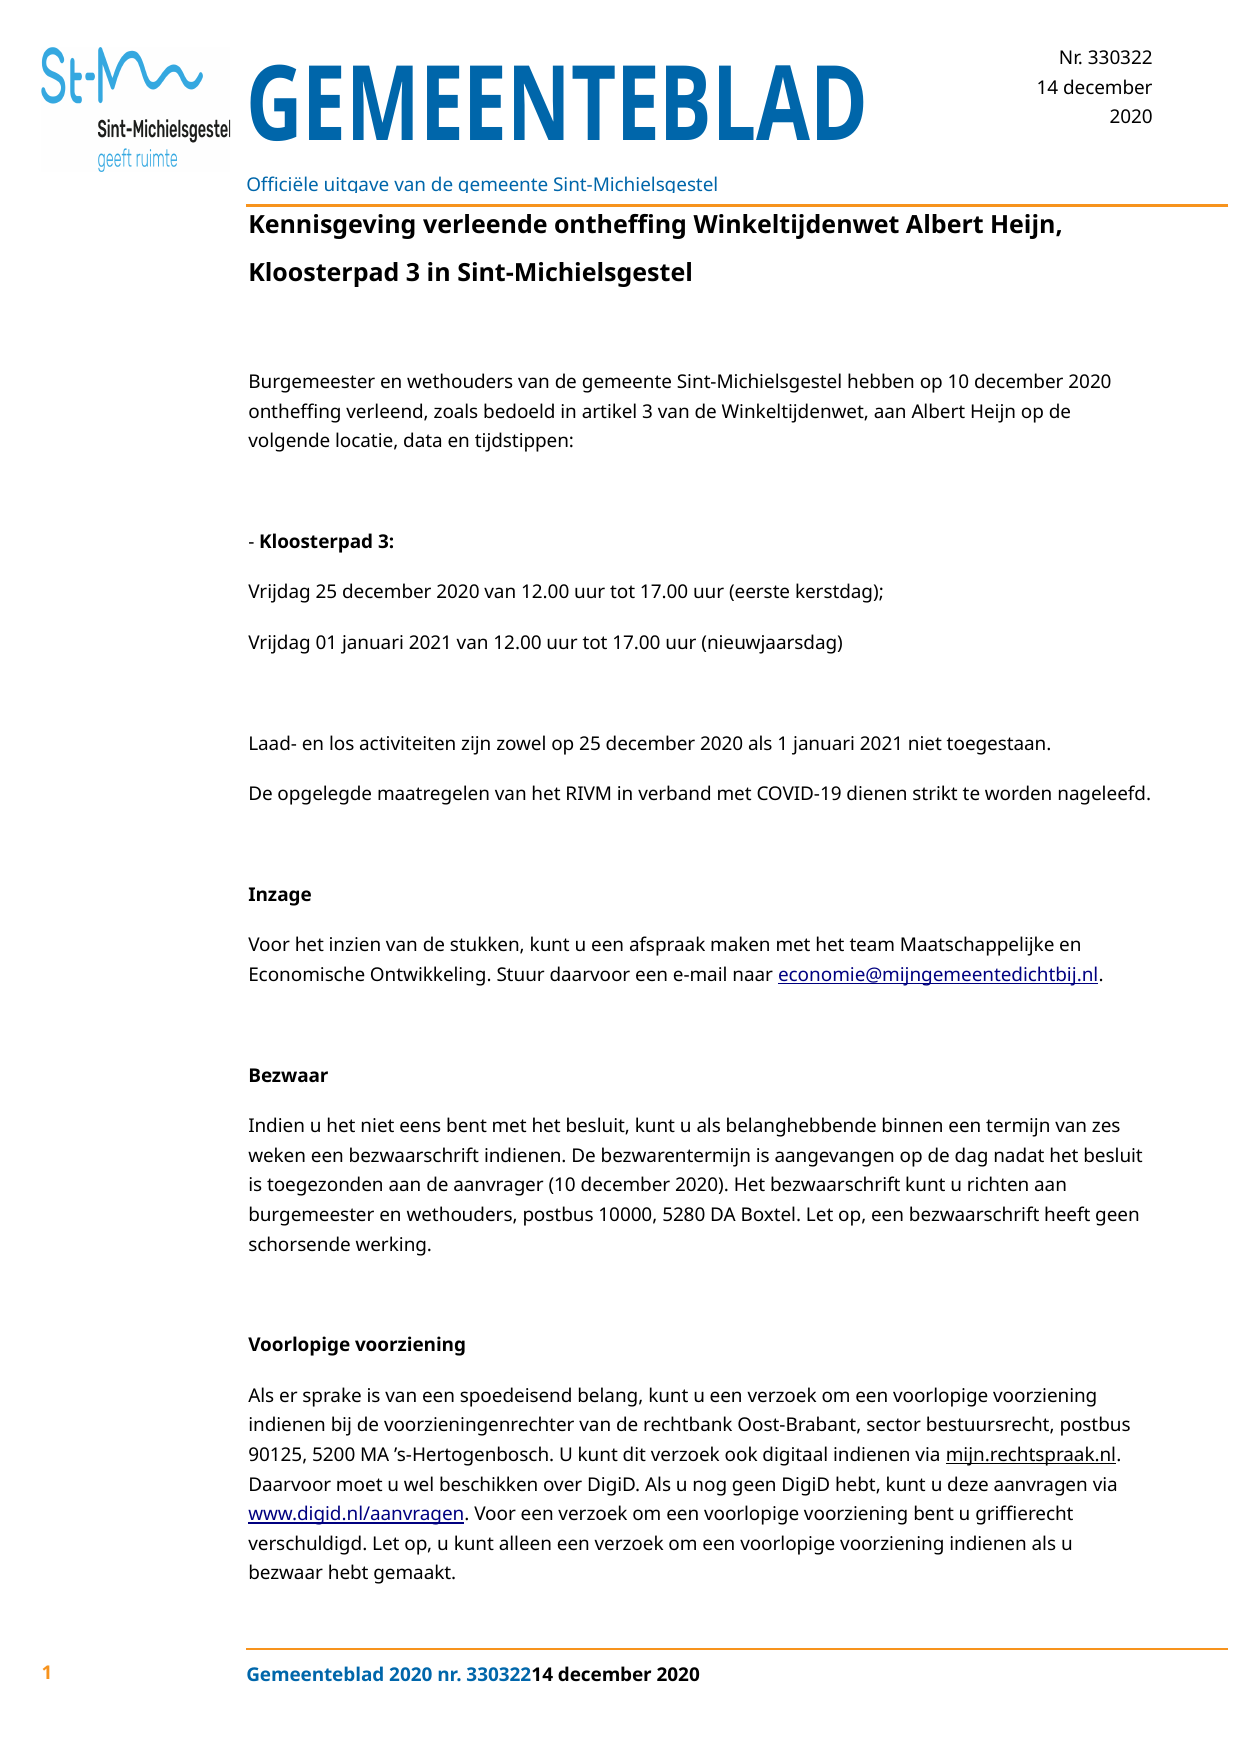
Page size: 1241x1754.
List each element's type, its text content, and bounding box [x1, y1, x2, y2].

text Voor het inzien van de stukken, kunt u een afspraak maken met het team Maatschappelijke en Economische Ontwikkeling. Stuur daarvoor een e-mail naar economie@mijngemeentedichtbij.nl. [248, 932, 1152, 987]
text Vrijdag 01 januari 2021 van 12.00 uur tot 17.00 uur (nieuwjaarsdag) [248, 629, 1152, 655]
text Vrijdag 25 december 2020 van 12.00 uur tot 17.00 uur (eerste kerstdag); [248, 579, 1152, 604]
text De opgelegde maatregelen van het RIVM in verband met COVID-19 dienen strikt te worden nageleefd. [248, 780, 1152, 806]
text Indien u het niet eens bent met het besluit, kunt u als belanghebbende binnen een termijn van zes weken een bezwaarschrift indienen. De bezwarentermijn is aangevangen op de dag nadat het besluit is toegezonden aan de aanvrager (10 december 2020). Het bezwaarschrift kunt u richten aan burgemeester en wethouders, postbus 10000, 5280 DA Boxtel. Let op, een bezwaarschrift heeft geen schorsende werking. [248, 1112, 1152, 1257]
picture [41, 47, 231, 172]
text Kennisgeving verleende ontheffing Winkeltijdenwet Albert Heijn, Kloosterpad 3 in Sint-Michielsgestel [248, 207, 1152, 288]
text Burgemeester en wethouders van de gemeente Sint-Michielsgestel hebben op 10 december 2020 ontheffing verleend, zoals bedoeld in artikel 3 van de Winkeltijdenwet, aan Albert Heijn op de volgende locatie, data en tijdstippen: [248, 368, 1152, 453]
text Laad- en los activiteiten zijn zowel op 25 december 2020 als 1 januari 2021 niet toegestaan. [248, 730, 1152, 756]
text Bezwaar [248, 1062, 1152, 1088]
text - Kloosterpad 3: [248, 528, 1152, 554]
text Inzage [248, 881, 1152, 907]
text Voorlopige voorziening [248, 1332, 1152, 1357]
text Als er sprake is van een spoedeisend belang, kunt u een verzoek om een voorlopige voorziening indienen bij de voorzieningenrechter van de rechtbank Oost-Brabant, sector bestuursrecht, postbus 90125, 5200 MA ’s-Hertogenbosch. U kunt dit verzoek ook digitaal indienen via mijn.rechtspraak.nl. Daarvoor moet u wel beschikken over DigiD. Als u nog geen DigiD hebt, kunt u deze aanvragen via www.digid.nl/aanvragen. Voor een verzoek om een voorlopige voorziening bent u griffierecht verschuldigd. Let op, u kunt alleen een verzoek om een voorlopige voorziening indienen als u bezwaar hebt gemaakt. [248, 1382, 1152, 1585]
